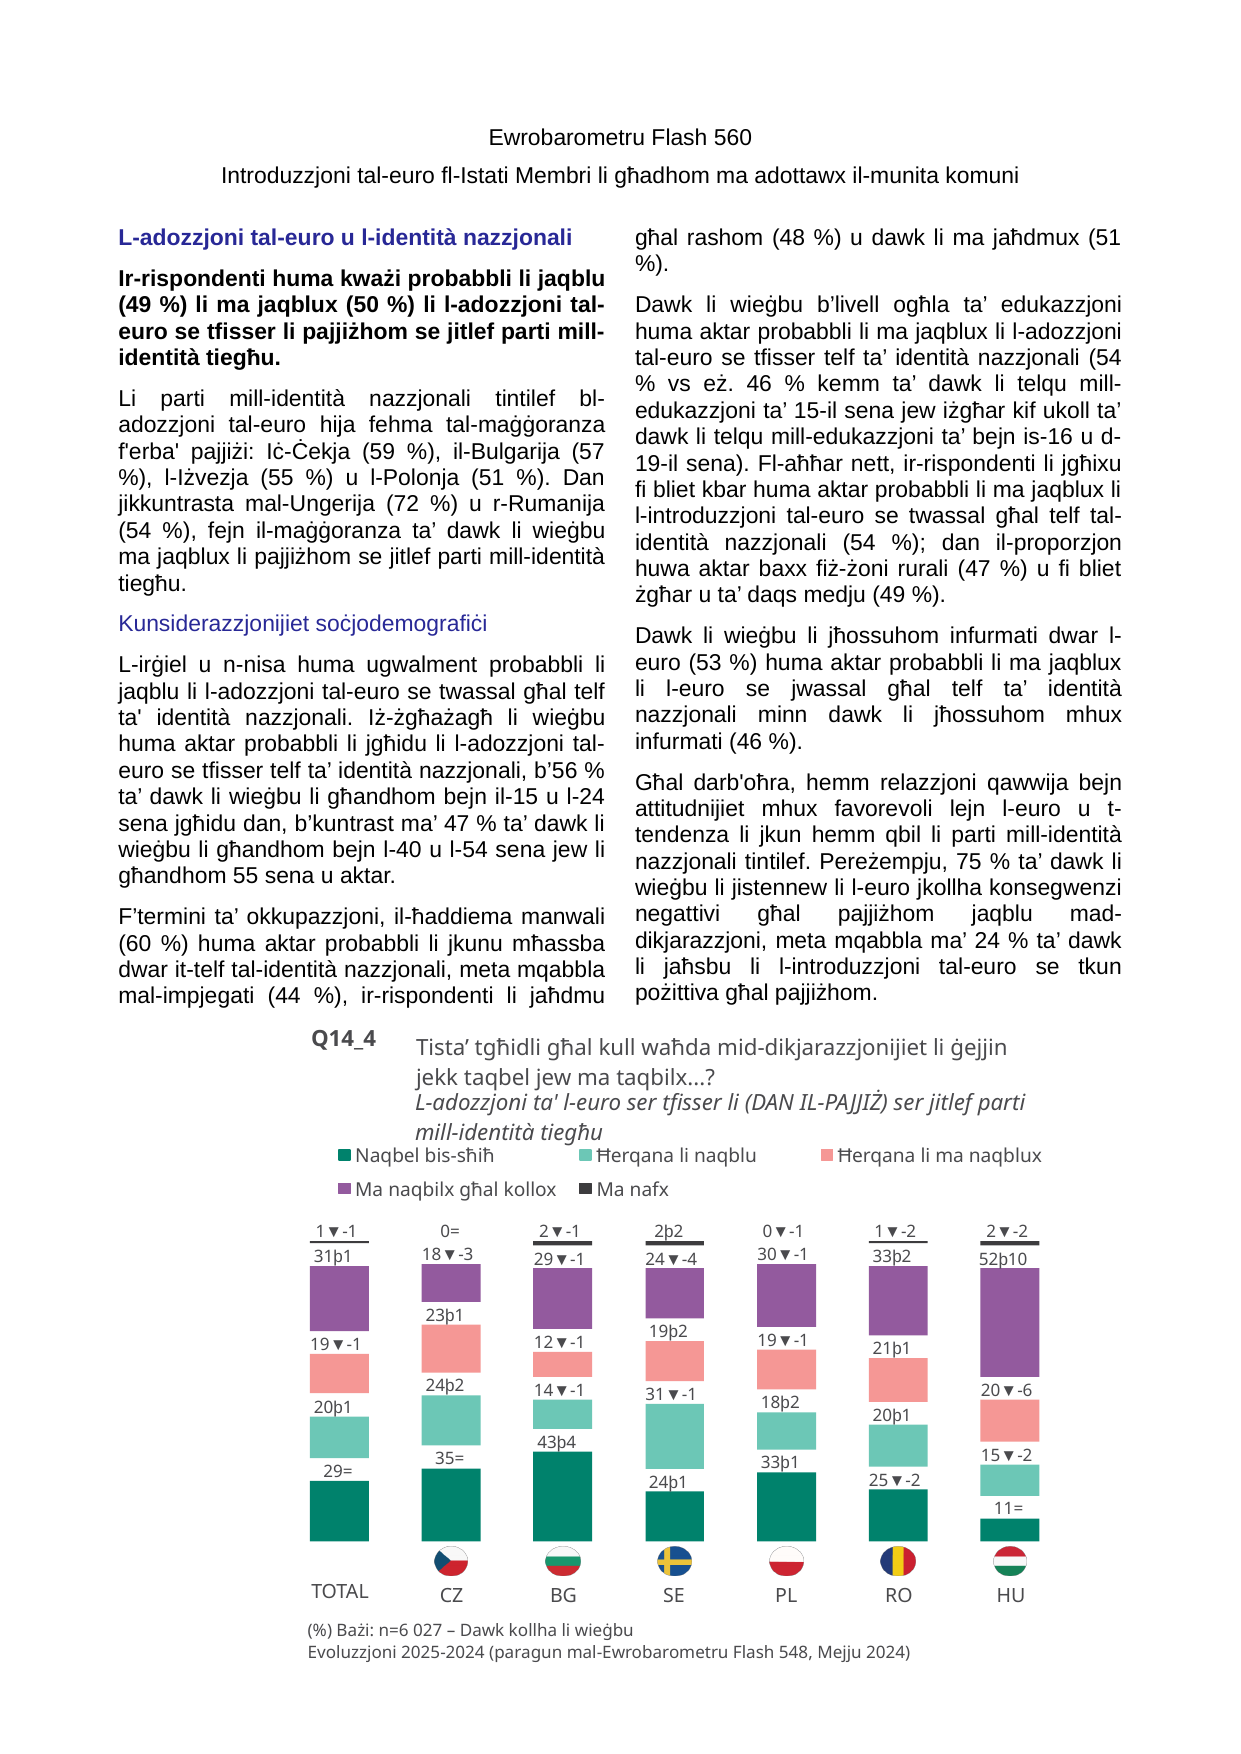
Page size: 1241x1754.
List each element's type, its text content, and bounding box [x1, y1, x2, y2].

text F’termini ta’ okkupazzjoni, il-ħaddiema manwali (60 %) huma aktar probabbli li jkunu mħassba dwar it-telf tal-identità nazzjonali, meta mqabbla mal-impjegati (44 %), ir-rispondenti li jaħdmu [118, 903, 605, 1008]
text Dawk li wieġbu b’livell ogħla ta’ edukazzjoni huma aktar probabbli li ma jaqblux li l-adozzjoni tal-euro se tfisser telf ta’ identità nazzjonali (54 % vs eż. 46 % kemm ta’ dawk li telqu mill-edukazzjoni ta’ 15-il sena jew iżgħar kif ukoll ta’ dawk li telqu mill-edukazzjoni ta’ bejn is-16 u d-19-il sena). Fl-aħħar nett, ir-rispondenti li jgħixu fi bliet kbar huma aktar probabbli li ma jaqblux li l-introduzzjoni tal-euro se twassal għal telf tal-identità nazzjonali (54 %); dan il-proporzjon huwa aktar baxx fiż-żoni rurali (47 %) u fi bliet żgħar u ta’ daqs medju (49 %). [635, 291, 1122, 608]
text Dawk li wieġbu li jħossuhom infurmati dwar l-euro (53 %) huma aktar probabbli li ma jaqblux li l-euro se jwassal għal telf ta’ identità nazzjonali minn dawk li jħossuhom mhux infurmati (46 %). [635, 622, 1122, 754]
picture [545, 1546, 581, 1576]
text L-adozzjoni tal-euro u l-identità nazzjonali [118, 224, 605, 250]
text Ir-rispondenti huma kważi probabbli li jaqblu (49 %) li ma jaqblux (50 %) li l-adozzjoni tal-euro se tfisser li pajjiżhom se jitlef parti mill-identità tiegħu. [118, 265, 605, 370]
picture [657, 1546, 692, 1576]
picture [769, 1546, 804, 1576]
text Għal darb'oħra, hemm relazzjoni qawwija bejn attitudnijiet mhux favorevoli lejn l-euro u t-tendenza li jkun hemm qbil li parti mill-identità nazzjonali tintilef. Pereżempju, 75 % ta’ dawk li wieġbu li jistennew li l-euro jkollha konsegwenzi negattivi għal pajjiżhom jaqblu mad-dikjarazzjoni, meta mqabbla ma’ 24 % ta’ dawk li jaħsbu li l-introduzzjoni tal-euro se tkun pożittiva għal pajjiżhom. [635, 768, 1122, 1006]
picture [880, 1546, 916, 1576]
picture [434, 1546, 468, 1576]
text Li parti mill-identità nazzjonali tintilef bl-adozzjoni tal-euro hija fehma tal-maġġoranza f'erba' pajjiżi: Iċ-Ċekja (59 %), il-Bulgarija (57 %), l-Iżvezja (55 %) u l-Polonja (51 %). Dan jikkuntrasta mal-Ungerija (72 %) u r-Rumanija (54 %), fejn il-maġġoranza ta’ dawk li wieġbu ma jaqblux li pajjiżhom se jitlef parti mill-identità tiegħu. [118, 385, 605, 596]
text għal rashom (48 %) u dawk li ma jaħdmux (51 %). [635, 224, 1122, 277]
text Kunsiderazzjonijiet soċjodemografiċi [118, 610, 605, 637]
picture [993, 1546, 1027, 1576]
text L-irġiel u n-nisa huma ugwalment probabbli li jaqblu li l-adozzjoni tal-euro se twassal għal telf ta' identità nazzjonali. Iż-żgħażagħ li wieġbu huma aktar probabbli li jgħidu li l-adozzjoni tal-euro se tfisser telf ta’ identità nazzjonali, b’56 % ta’ dawk li wieġbu li għandhom bejn il-15 u l-24 sena jgħidu dan, b’kuntrast ma’ 47 % ta’ dawk li wieġbu li għandhom bejn l-40 u l-54 sena jew li għandhom 55 sena u aktar. [118, 651, 605, 888]
